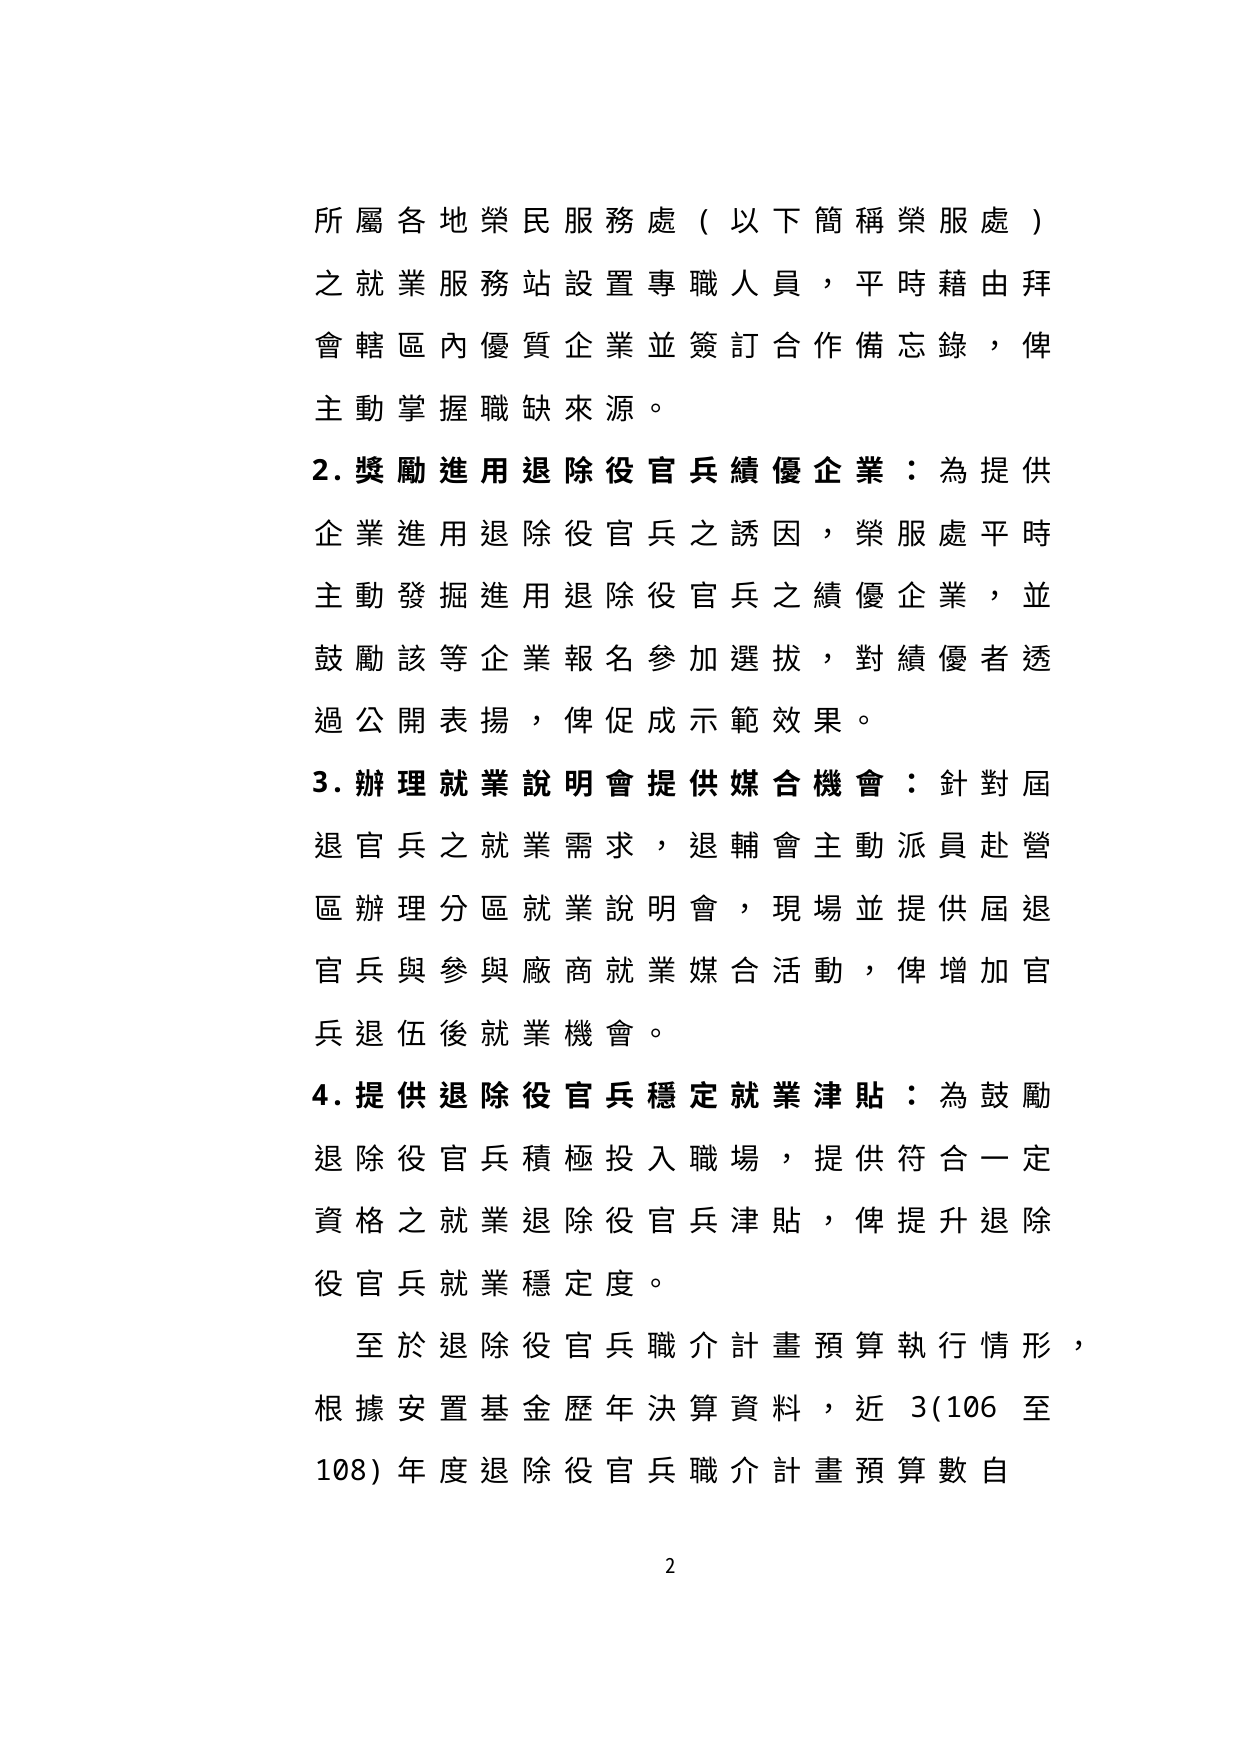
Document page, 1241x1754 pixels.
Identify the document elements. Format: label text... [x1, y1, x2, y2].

text 2.獎勵進用退除役官兵績優企業：為提供企業進用退除役官兵之誘因，榮服處平時主動發掘進用退除役官兵之績優企業，並鼓勵該等企業報名參加選拔，對績優者透過公開表揚，俾促成示範效果。 [275, 427, 1058, 740]
text 3.辦理就業說明會提供媒合機會：針對屆退官兵之就業需求，退輔會主動派員赴營區辦理分區就業說明會，現場並提供屆退官兵與參與廠商就業媒合活動，俾增加官兵退伍後就業機會。 [274, 740, 1058, 1052]
text 所屬各地榮民服務處(以下簡稱榮服處)之就業服務站設置專職人員，平時藉由拜會轄區內優質企業並簽訂合作備忘錄，俾主動掌握職缺來源。 [273, 177, 1058, 427]
text 至於退除役官兵職介計畫預算執行情形，根據安置基金歷年決算資料，近3(106至108)年度退除役官兵職介計畫預算數自106年度之3,179萬7千元躍升至108年度之3億6,439萬5千元，同期間決算數亦自3,079萬4千元遽增至3億46萬5千元，預算執行率則介於82.46%及162.35%之間；在服務人次方面，隨著經費投入金額增加，同期間目標值自6,760人次上揚至1萬2,460人次，實際值亦自7,768人次跳增至1萬7,264人次，期間各年度均達標(詳表1)，顯示安置基金推動職介計畫已有一定成效。 [271, 1302, 1058, 1490]
text 4.提供退除役官兵穩定就業津貼：為鼓勵退除役官兵積極投入職場，提供符合一定資格之就業退除役官兵津貼，俾提升退除役官兵就業穩定度。 [271, 1052, 1058, 1302]
